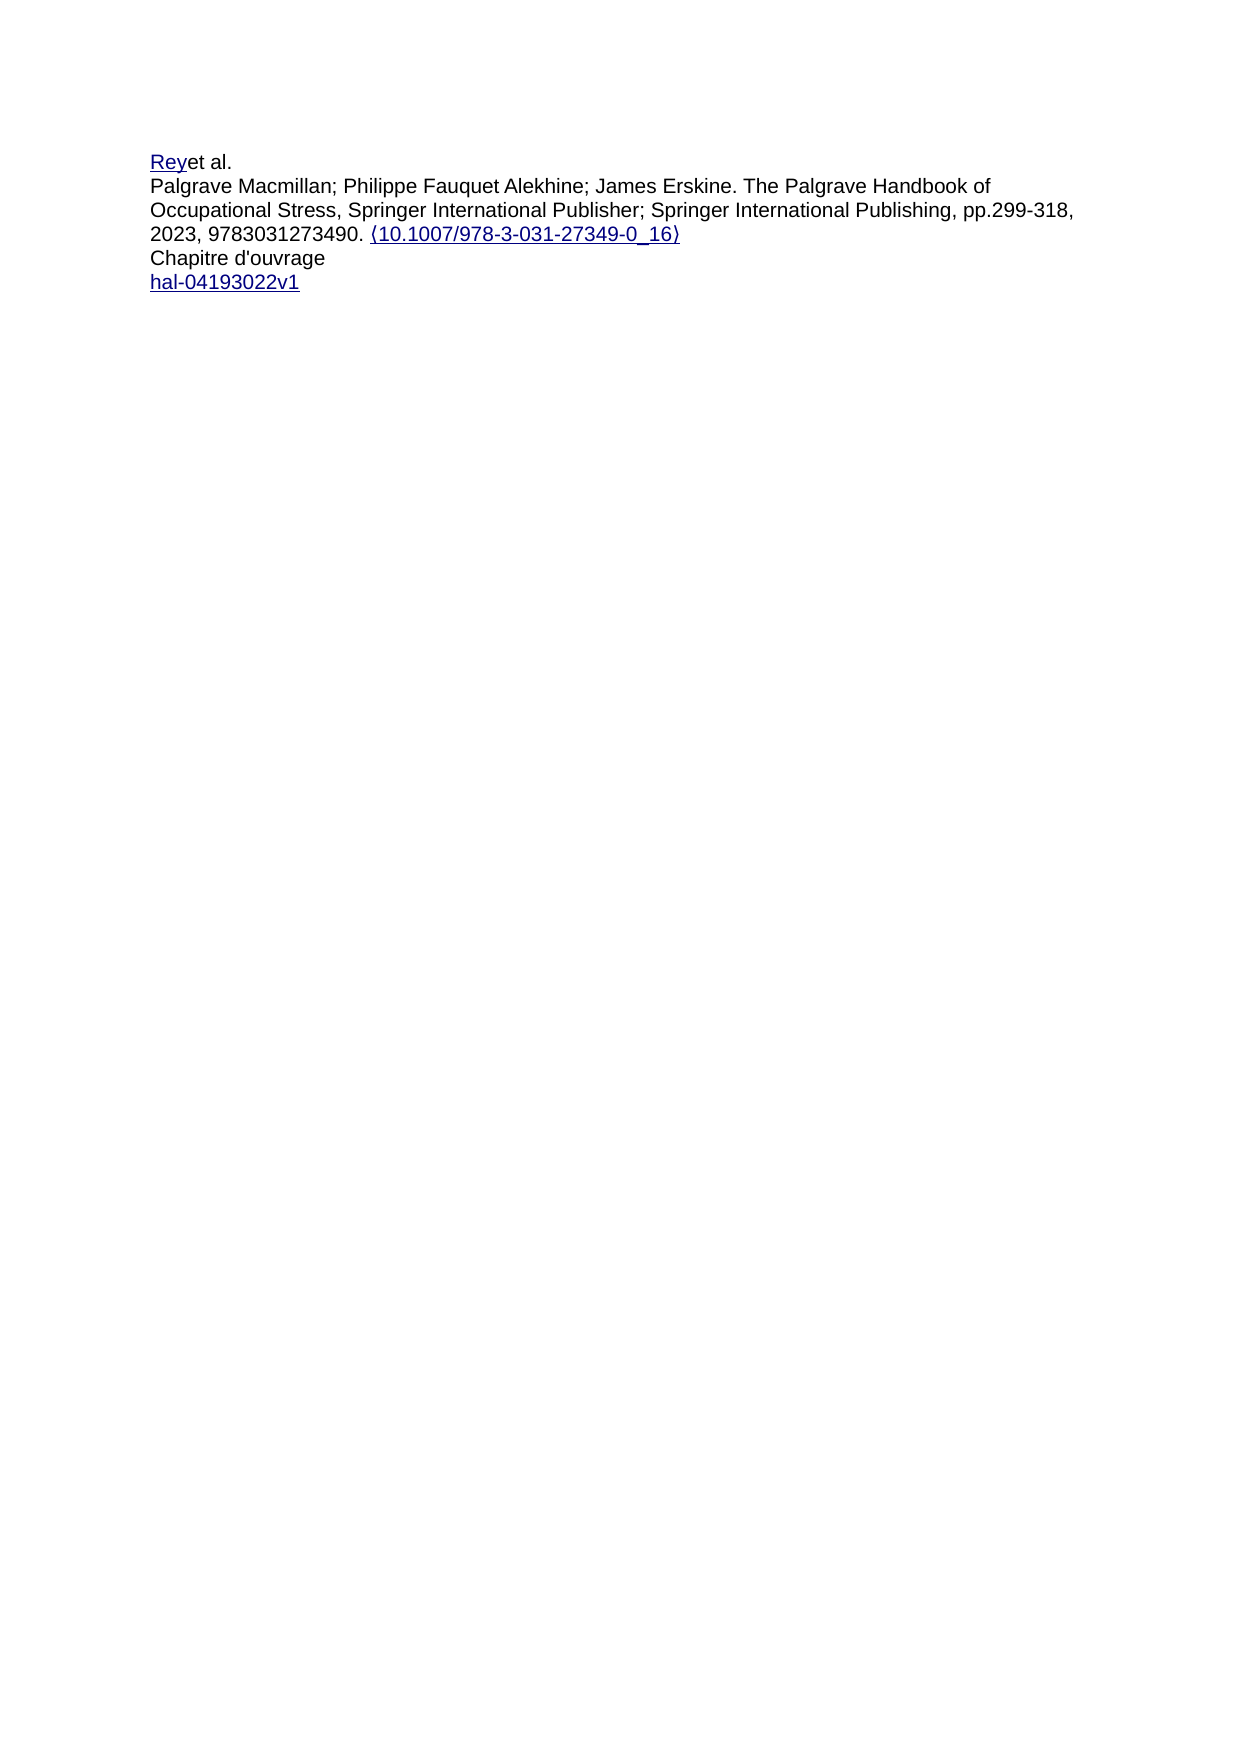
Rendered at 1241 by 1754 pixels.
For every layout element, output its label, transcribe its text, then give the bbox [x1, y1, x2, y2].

table_header Chapter: XVI- 3 - Stress Adjustment as a criterion for Hiring in High-Risk Jobs Frédéric Choisay,Solange Duvillard-Monternier,Vanessa Fournier,Ghislain Champeaux,Alexandre Reyet al. Palgrave Macmillan; Philippe Fauquet Alekhine; James Erskine. The Palgrave Handbook of Occupational Stress, Springer International Publisher; Springer International Publishing, pp.299-318, 2023, 9783031273490. ⟨10.1007/978-3-031-27349-0_16⟩ Chapitre d'ouvrage hal-04193022v1 [150, 150, 1090, 294]
